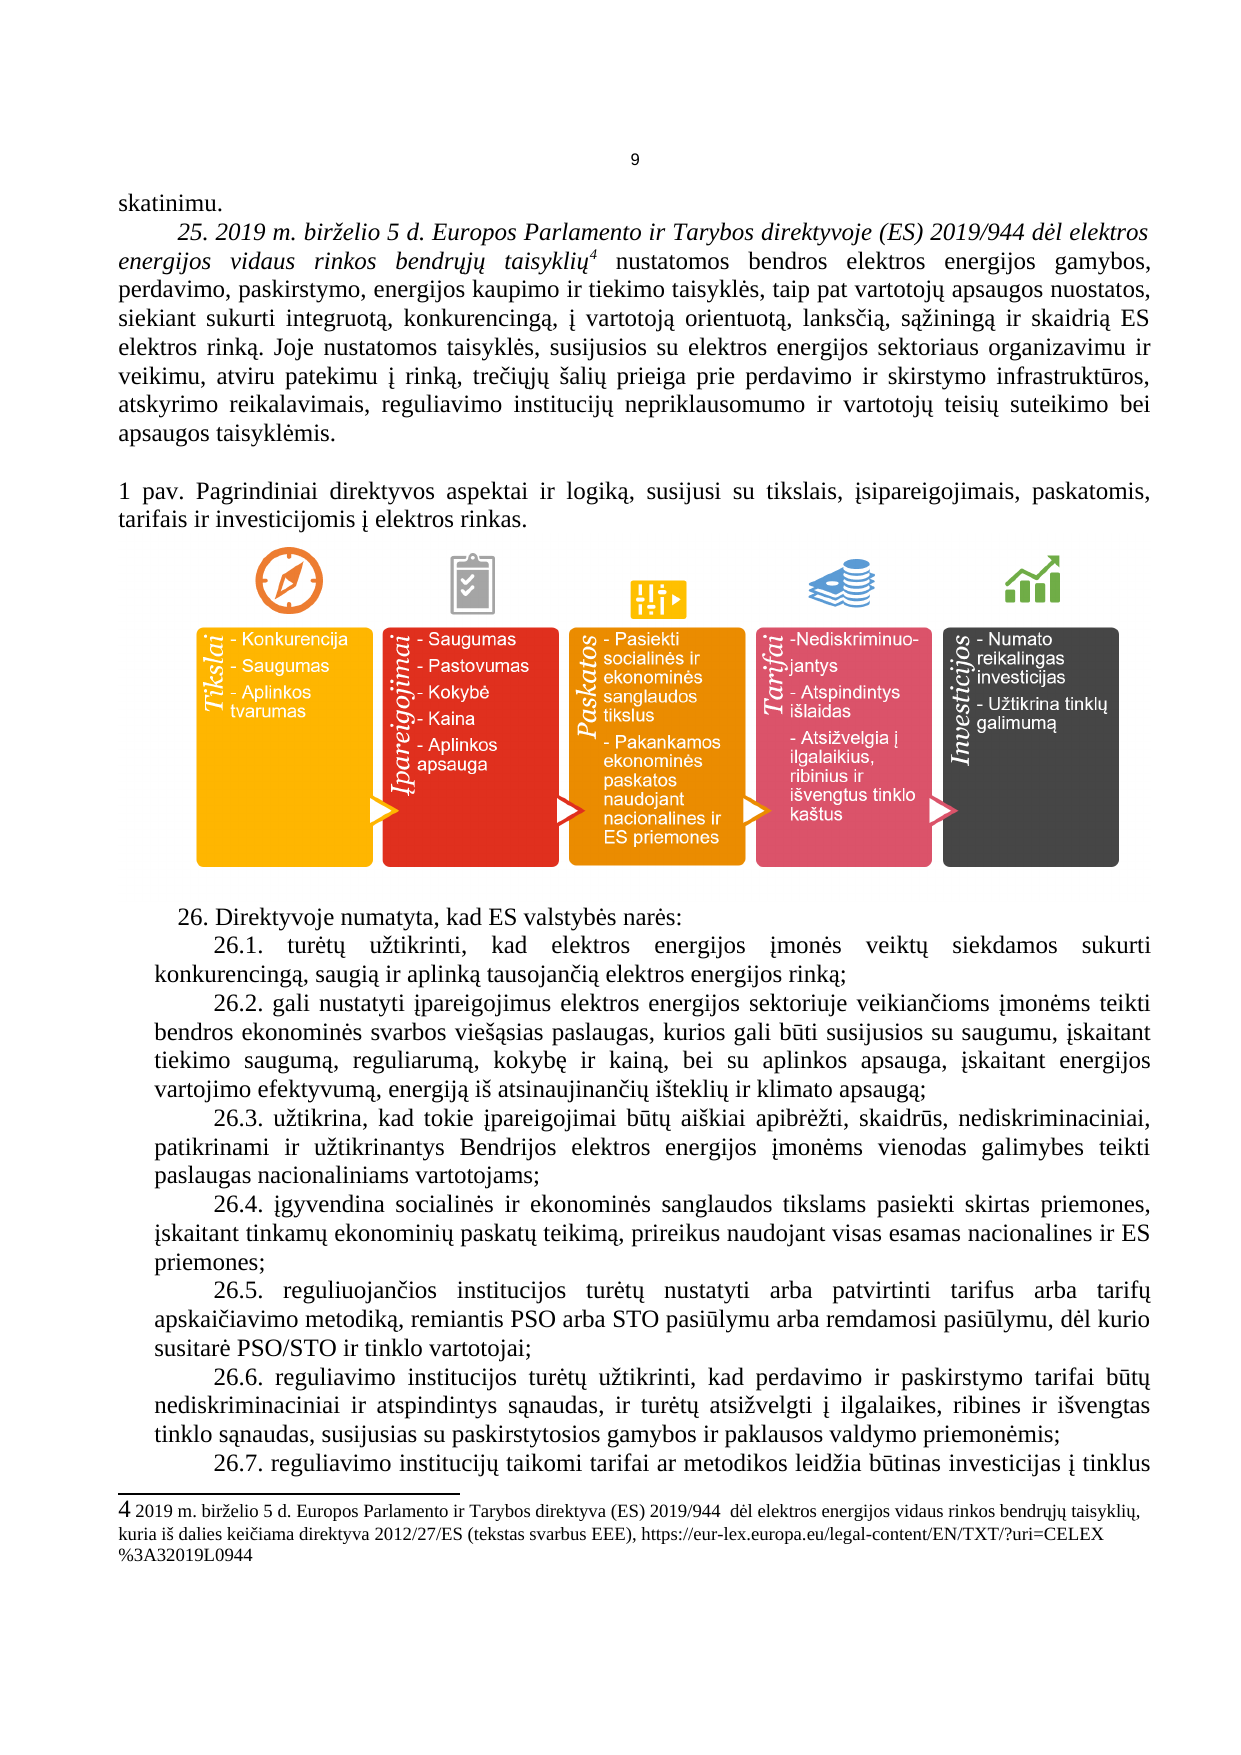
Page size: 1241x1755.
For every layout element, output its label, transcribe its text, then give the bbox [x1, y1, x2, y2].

text 26.7. reguliavimo institucijų taikomi tarifai ar metodikos leidžia būtinas investicijas į tinklus [154, 1448, 1152, 1477]
text 2019 m. birželio 5 d. Europos Parlamento ir Tarybos direktyva (ES) 2019/944 dėl elektros energijos vidaus rinkos bendrųjų taisyklių, kuria iš dalies keičiama direktyva 2012/27/ES (tekstas svarbus EEE), https://eur-lex.europa.eu/legal-content/EN/TXT/?uri=CELEX%3A32019L0944 [118, 1494, 1152, 1566]
text 25. 2019 m. birželio 5 d. Europos Parlamento ir Tarybos direktyvoje (ES) 2019/944 dėl elektros energijos vidaus rinkos bendrųjų taisyklių nustatomos bendros elektros energijos gamybos, perdavimo, paskirstymo, energijos kaupimo ir tiekimo taisyklės, taip pat vartotojų apsaugos nuostatos, siekiant sukurti integruotą, konkurencingą, į vartotoją orientuotą, lanksčią, sąžiningą ir skaidrią ES elektros rinką. Joje nustatomos taisyklės, susijusios su elektros energijos sektoriaus organizavimu ir veikimu, atviru patekimu į rinką, trečiųjų šalių prieiga prie perdavimo ir skirstymo infrastruktūros, atskyrimo reikalavimais, reguliavimo institucijų nepriklausomumo ir vartotojų teisių suteikimo bei apsaugos taisyklėmis. [118, 217, 1152, 447]
text 26.3. užtikrina, kad tokie įpareigojimai būtų aiškiai apibrėžti, skaidrūs, nediskriminaciniai, patikrinami ir užtikrinantys Bendrijos elektros energijos įmonėms vienodas galimybes teikti paslaugas nacionaliniams vartotojams; [154, 1103, 1152, 1189]
text 26. Direktyvoje numatyta, kad ES valstybės narės: [118, 902, 1152, 930]
text 26.2. gali nustatyti įpareigojimus elektros energijos sektoriuje veikiančioms įmonėms teikti bendros ekonominės svarbos viešąsias paslaugas, kurios gali būti susijusios su saugumu, įskaitant tiekimo saugumą, reguliarumą, kokybę ir kainą, bei su aplinkos apsauga, įskaitant energijos vartojimo efektyvumą, energiją iš atsinaujinančių išteklių ir klimato apsaugą; [154, 988, 1152, 1103]
text skatinimu. [118, 188, 1152, 217]
text 26.1. turėtų užtikrinti, kad elektros energijos įmonės veiktų siekdamos sukurti konkurencingą, saugią ir aplinką tausojančią elektros energijos rinką; [154, 930, 1152, 988]
text 1 pav. Pagrindiniai direktyvos aspektai ir logiką, susijusi su tikslais, įsipareigojimais, paskatomis, tarifais ir investicijomis į elektros rinkas. [118, 476, 1152, 533]
text 26.6. reguliavimo institucijos turėtų užtikrinti, kad perdavimo ir paskirstymo tarifai būtų nediskriminaciniai ir atspindintys sąnaudas, ir turėtų atsižvelgti į ilgalaikes, ribines ir išvengtas tinklo sąnaudas, susijusias su paskirstytosios gamybos ir paklausos valdymo priemonėmis; [154, 1362, 1152, 1448]
text 26.4. įgyvendina socialinės ir ekonominės sanglaudos tikslams pasiekti skirtas priemones, įskaitant tinkamų ekonominių paskatų teikimą, prireikus naudojant visas esamas nacionalines ir ES priemones; [154, 1189, 1152, 1275]
text 26.5. reguliuojančios institucijos turėtų nustatyti arba patvirtinti tarifus arba tarifų apskaičiavimo metodiką, remiantis PSO arba STO pasiūlymu arba remdamosi pasiūlymu, dėl kurio susitarė PSO/STO ir tinklo vartotojai; [154, 1275, 1152, 1362]
